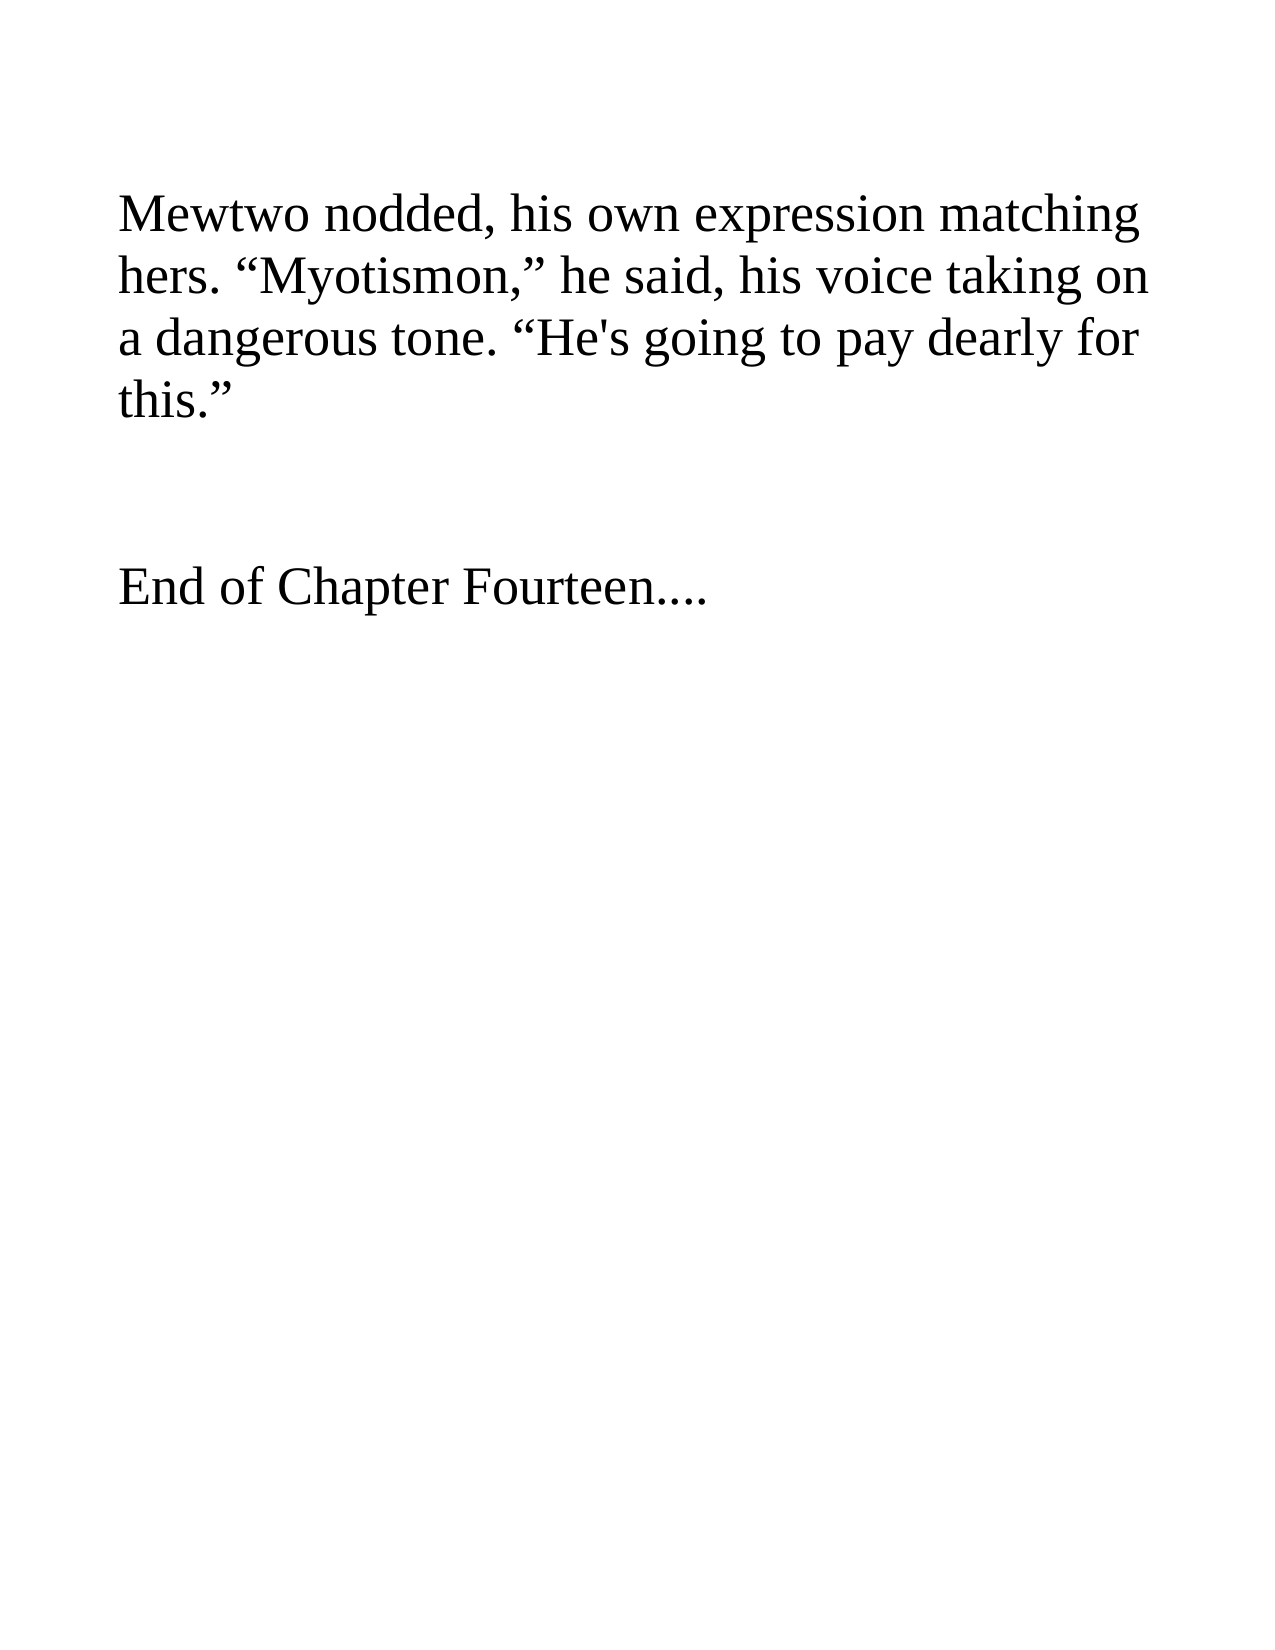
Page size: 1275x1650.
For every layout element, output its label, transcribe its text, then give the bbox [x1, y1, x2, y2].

text Mewtwo nodded, his own expression matching hers. “Myotismon,” he said, his voice taking on a dangerous tone. “He's going to pay dearly for this.” [118, 180, 1157, 429]
text End of Chapter Fourteen.... [118, 554, 1157, 616]
